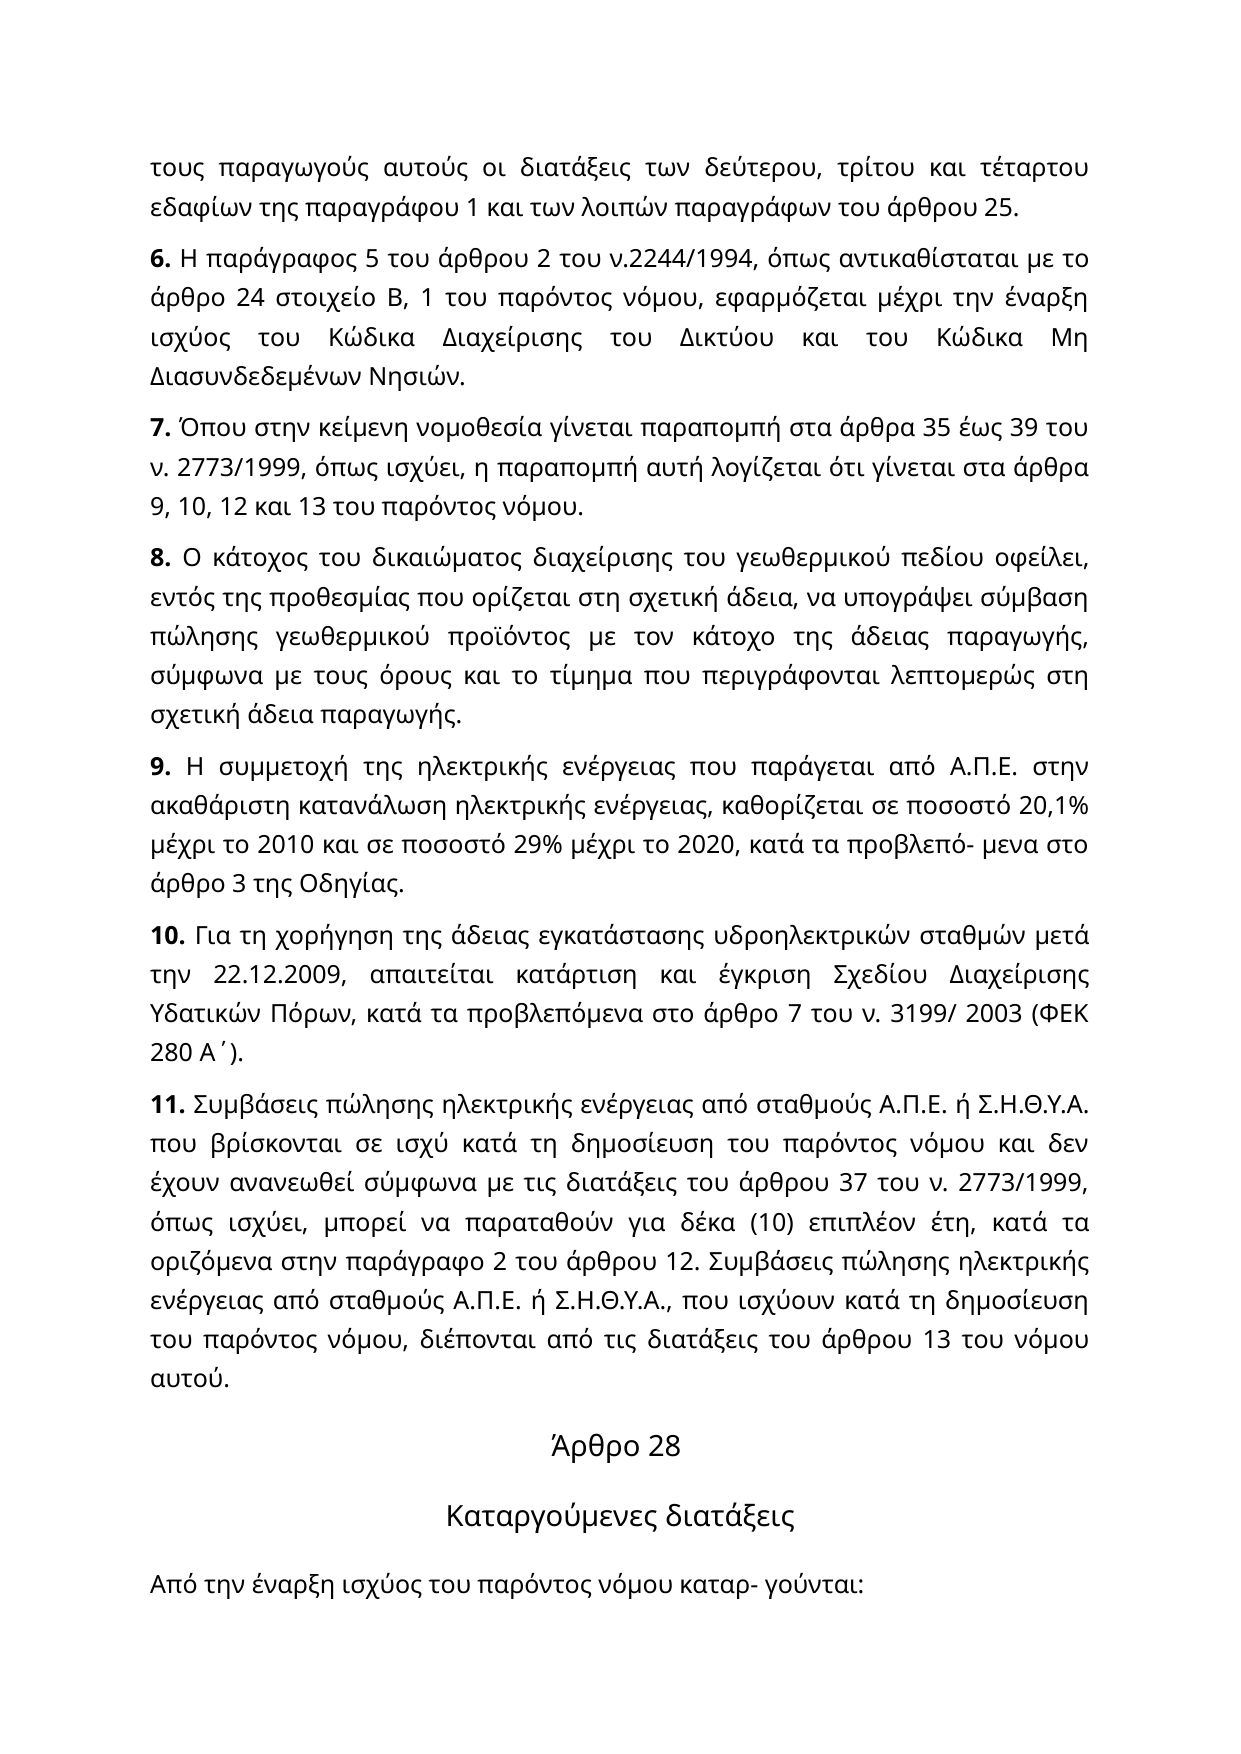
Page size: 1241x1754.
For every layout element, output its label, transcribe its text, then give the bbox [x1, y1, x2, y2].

text 8. Ο κάτοχος του δικαιώματος διαχείρισης του γεωθερμικού πεδίου οφείλει, εντός της προθεσμίας που ορίζεται στη σχετική άδεια, να υπογράψει σύμβαση πώλησης γεωθερμικού προϊόντος με τον κάτοχο της άδειας παραγωγής, σύμφωνα με τους όρους και το τίμημα που περιγράφονται λεπτομερώς στη σχετική άδεια παραγωγής. [150, 540, 1090, 731]
text 7. Όπου στην κείμενη νομοθεσία γίνεται παραπομπή στα άρθρα 35 έως 39 του ν. 2773/1999, όπως ισχύει, η παραπομπή αυτή λογίζεται ότι γίνεται στα άρθρα 9, 10, 12 και 13 του παρόντος νόμου. [150, 410, 1090, 522]
text τους παραγωγούς αυτούς οι διατάξεις των δεύτερου, τρίτου και τέταρτου εδαφίων της παραγράφου 1 και των λοιπών παραγράφων του άρθρου 25. [150, 150, 1090, 223]
text 6. Η παράγραφος 5 του άρθρου 2 του ν.2244/1994, όπως αντικαθίσταται με το άρθρο 24 στοιχείο Β, 1 του παρόντος νόμου, εφαρμόζεται μέχρι την έναρξη ισχύος του Κώδικα Διαχείρισης του Δικτύου και του Κώδικα Μη Διασυνδεδεμένων Νησιών. [150, 241, 1090, 392]
subtitle Καταργούμενες διατάξεις [150, 1496, 1090, 1535]
text 10. Για τη χορήγηση της άδειας εγκατάστασης υδροηλεκτρικών σταθμών μετά την 22.12.2009, απαιτείται κατάρτιση και έγκριση Σχεδίου Διαχείρισης Υδατικών Πόρων, κατά τα προβλεπόμενα στο άρθρο 7 του ν. 3199/ 2003 (ΦΕΚ 280 Α΄). [150, 917, 1090, 1069]
text 9. Η συμμετοχή της ηλεκτρικής ενέργειας που παράγεται από Α.Π.Ε. στην ακαθάριστη κατανάλωση ηλεκτρικής ενέργειας, καθορίζεται σε ποσοστό 20,1% μέχρι το 2010 και σε ποσοστό 29% μέχρι το 2020, κατά τα προβλεπό- μενα στο άρθρο 3 της Οδηγίας. [150, 748, 1090, 900]
subtitle Άρθρο 28 [150, 1425, 1090, 1465]
text 11. Συμβάσεις πώλησης ηλεκτρικής ενέργειας από σταθμούς Α.Π.Ε. ή Σ.Η.Θ.Υ.Α. που βρίσκονται σε ισχύ κατά τη δημοσίευση του παρόντος νόμου και δεν έχουν ανανεωθεί σύμφωνα με τις διατάξεις του άρθρου 37 του ν. 2773/1999, όπως ισχύει, μπορεί να παραταθούν για δέκα (10) επιπλέον έτη, κατά τα οριζόμενα στην παράγραφο 2 του άρθρου 12. Συμβάσεις πώλησης ηλεκτρικής ενέργειας από σταθμούς Α.Π.Ε. ή Σ.Η.Θ.Υ.Α., που ισχύουν κατά τη δημοσίευση του παρόντος νόμου, διέπονται από τις διατάξεις του άρθρου 13 του νόμου αυτού. [150, 1087, 1090, 1395]
text Από την έναρξη ισχύος του παρόντος νόμου καταρ- γούνται: [150, 1566, 1090, 1600]
